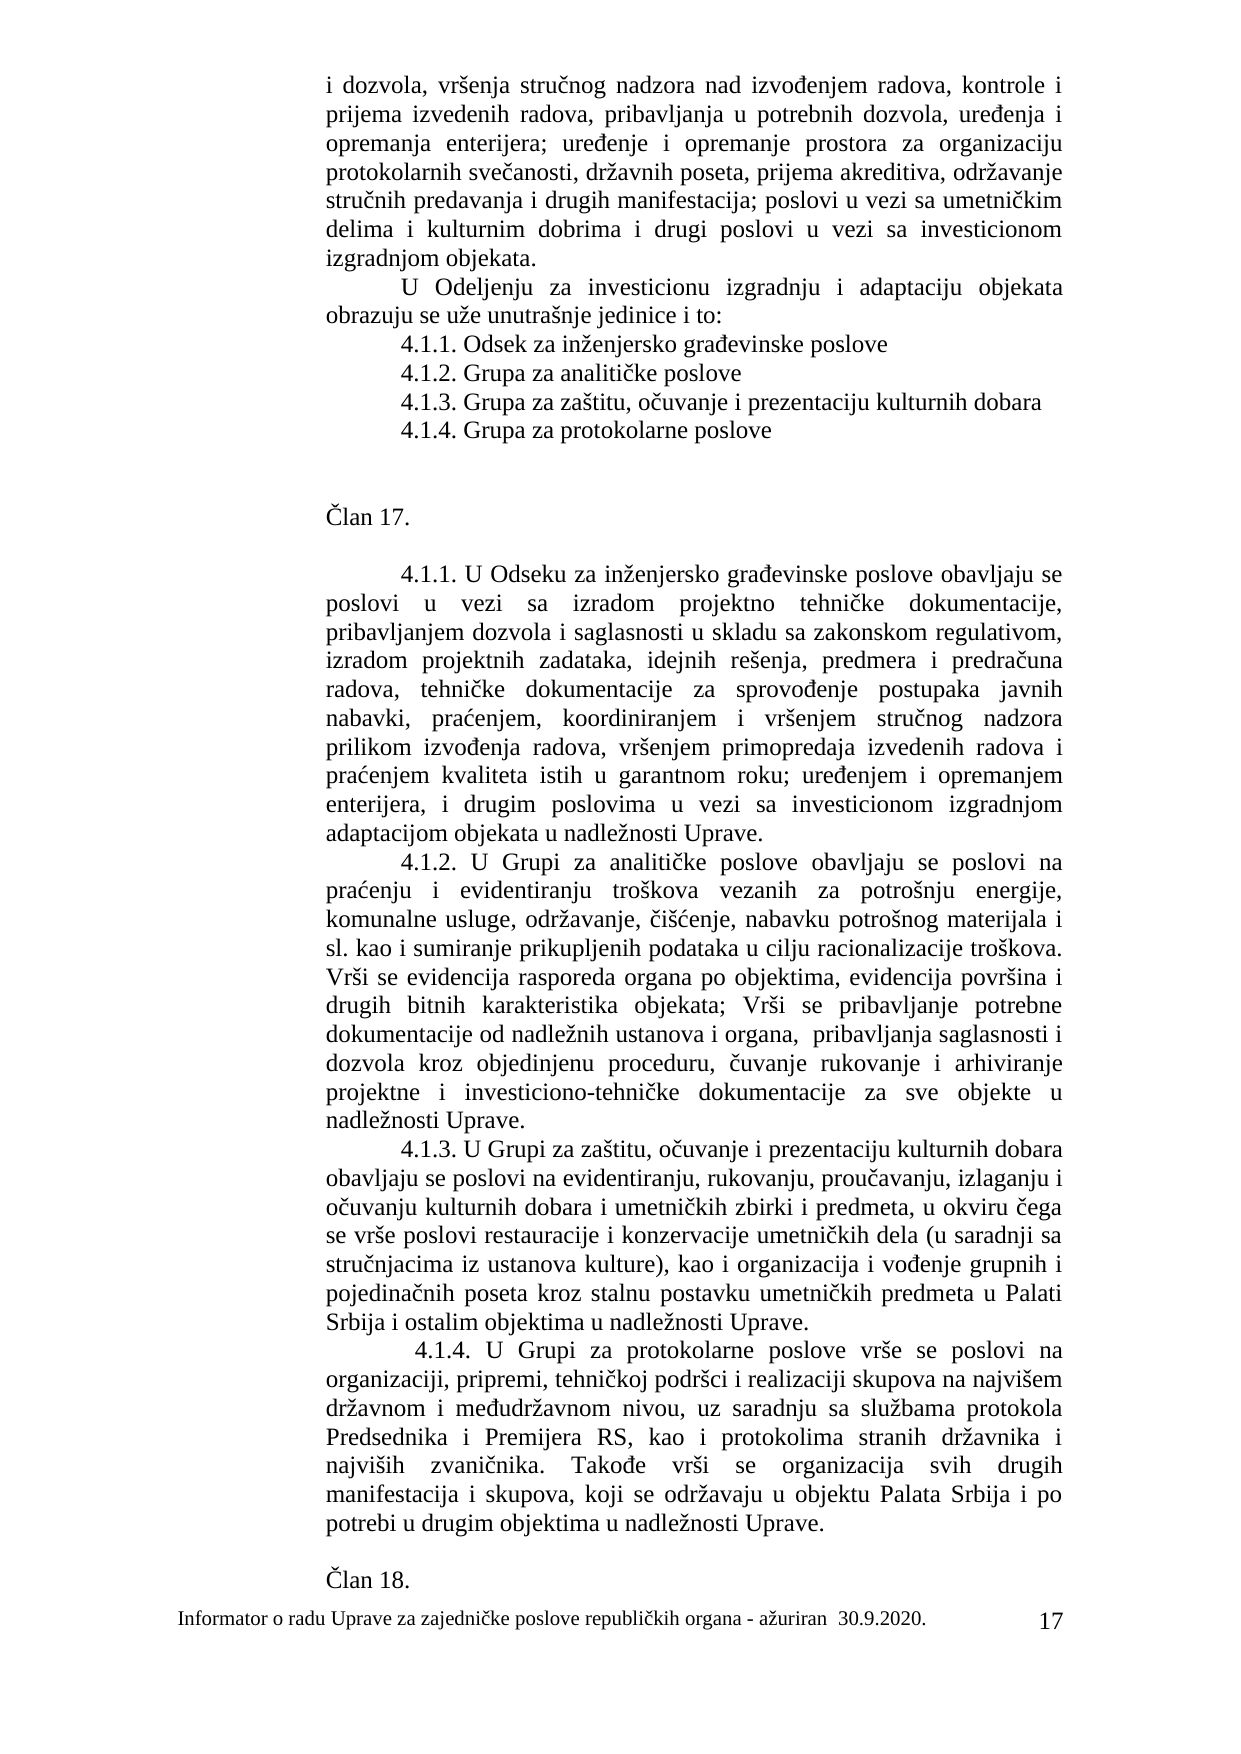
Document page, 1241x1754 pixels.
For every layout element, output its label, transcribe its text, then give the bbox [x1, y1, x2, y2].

text Član 17. [326, 502, 1063, 530]
text Član 18. [326, 1565, 1063, 1594]
text U Odeljenju za investicionu izgradnju i adaptaciju objekata obrazuju se uže unutrašnje jedinice i to: [326, 272, 1063, 329]
text 4.1.2. U Grupi za analitičke poslove obavljaju se poslovi na praćenju i evidentiranju troškova vezanih za potrošnju energije, komunalne usluge, održavanje, čišćenje, nabavku potrošnog materijala i sl. kao i sumiranje prikupljenih podataka u cilju racionalizacije troškova. Vrši se evidencija rasporeda organa po objektima, evidencija površina i drugih bitnih karakteristika objekata; Vrši se pribavljanje potrebne dokumentacije od nadležnih ustanova i organa, pribavljanja saglasnosti i dozvola kroz objedinjenu proceduru, čuvanje rukovanje i arhiviranje projektne i investiciono-tehničke dokumentacije za sve objekte u nadležnosti Uprave. [326, 847, 1063, 1134]
text 4.1.3. Grupa za zaštitu, očuvanje i prezentaciju kulturnih dobara [326, 387, 1063, 415]
text 4.1.4. U Grupi za protokolarne poslove vrše se poslovi na organizaciji, pripremi, tehničkoj podršci i realizaciji skupova na najvišem državnom i međudržavnom nivou, uz saradnju sa službama protokola Predsednika i Premijera RS, kao i protokolima stranih državnika i najviših zvaničnika. Takođe vrši se organizacija svih drugih manifestacija i skupova, koji se održavaju u objektu Palata Srbija i po potrebi u drugim objektima u nadležnosti Uprave. [326, 1335, 1063, 1537]
text 4.1.2. Grupa za analitičke poslove [326, 358, 1063, 387]
text i dozvola, vršenja stručnog nadzora nad izvođenjem radova, kontrole i prijema izvedenih radova, pribavljanja u potrebnih dozvola, uređenja i opremanja enterijera; uređenje i opremanje prostora za organizaciju protokolarnih svečanosti, državnih poseta, prijema akreditiva, održavanje stručnih predavanja i drugih manifestacija; poslovi u vezi sa umetničkim delima i kulturnim dobrima i drugi poslovi u vezi sa investicionom izgradnjom objekata. [326, 70, 1063, 272]
text 4.1.1. U Odseku za inženjersko građevinske poslove obavljaju se poslovi u vezi sa izradom projektno tehničke dokumentacije, pribavljanjem dozvola i saglasnosti u skladu sa zakonskom regulativom, izradom projektnih zadataka, idejnih rešenja, predmera i predračuna radova, tehničke dokumentacije za sprovođenje postupaka javnih nabavki, praćenjem, koordiniranjem i vršenjem stručnog nadzora prilikom izvođenja radova, vršenjem primopredaja izvedenih radova i praćenjem kvaliteta istih u garantnom roku; uređenjem i opremanjem enterijera, i drugim poslovima u vezi sa investicionom izgradnjom adaptacijom objekata u nadležnosti Uprave. [326, 559, 1063, 847]
text 4.1.1. Odsek za inženjersko građevinske poslove [326, 329, 1063, 358]
text 4.1.3. U Grupi za zaštitu, očuvanje i prezentaciju kulturnih dobara obavljaju se poslovi na evidentiranju, rukovanju, proučavanju, izlaganju i očuvanju kulturnih dobara i umetničkih zbirki i predmeta, u okviru čega se vrše poslovi restauracije i konzervacije umetničkih dela (u saradnji sa stručnjacima iz ustanova kulture), kao i organizacija i vođenje grupnih i pojedinačnih poseta kroz stalnu postavku umetničkih predmeta u Palati Srbija i ostalim objektima u nadležnosti Uprave. [326, 1134, 1063, 1335]
text 4.1.4. Grupa za protokolarne poslove [326, 415, 1063, 444]
